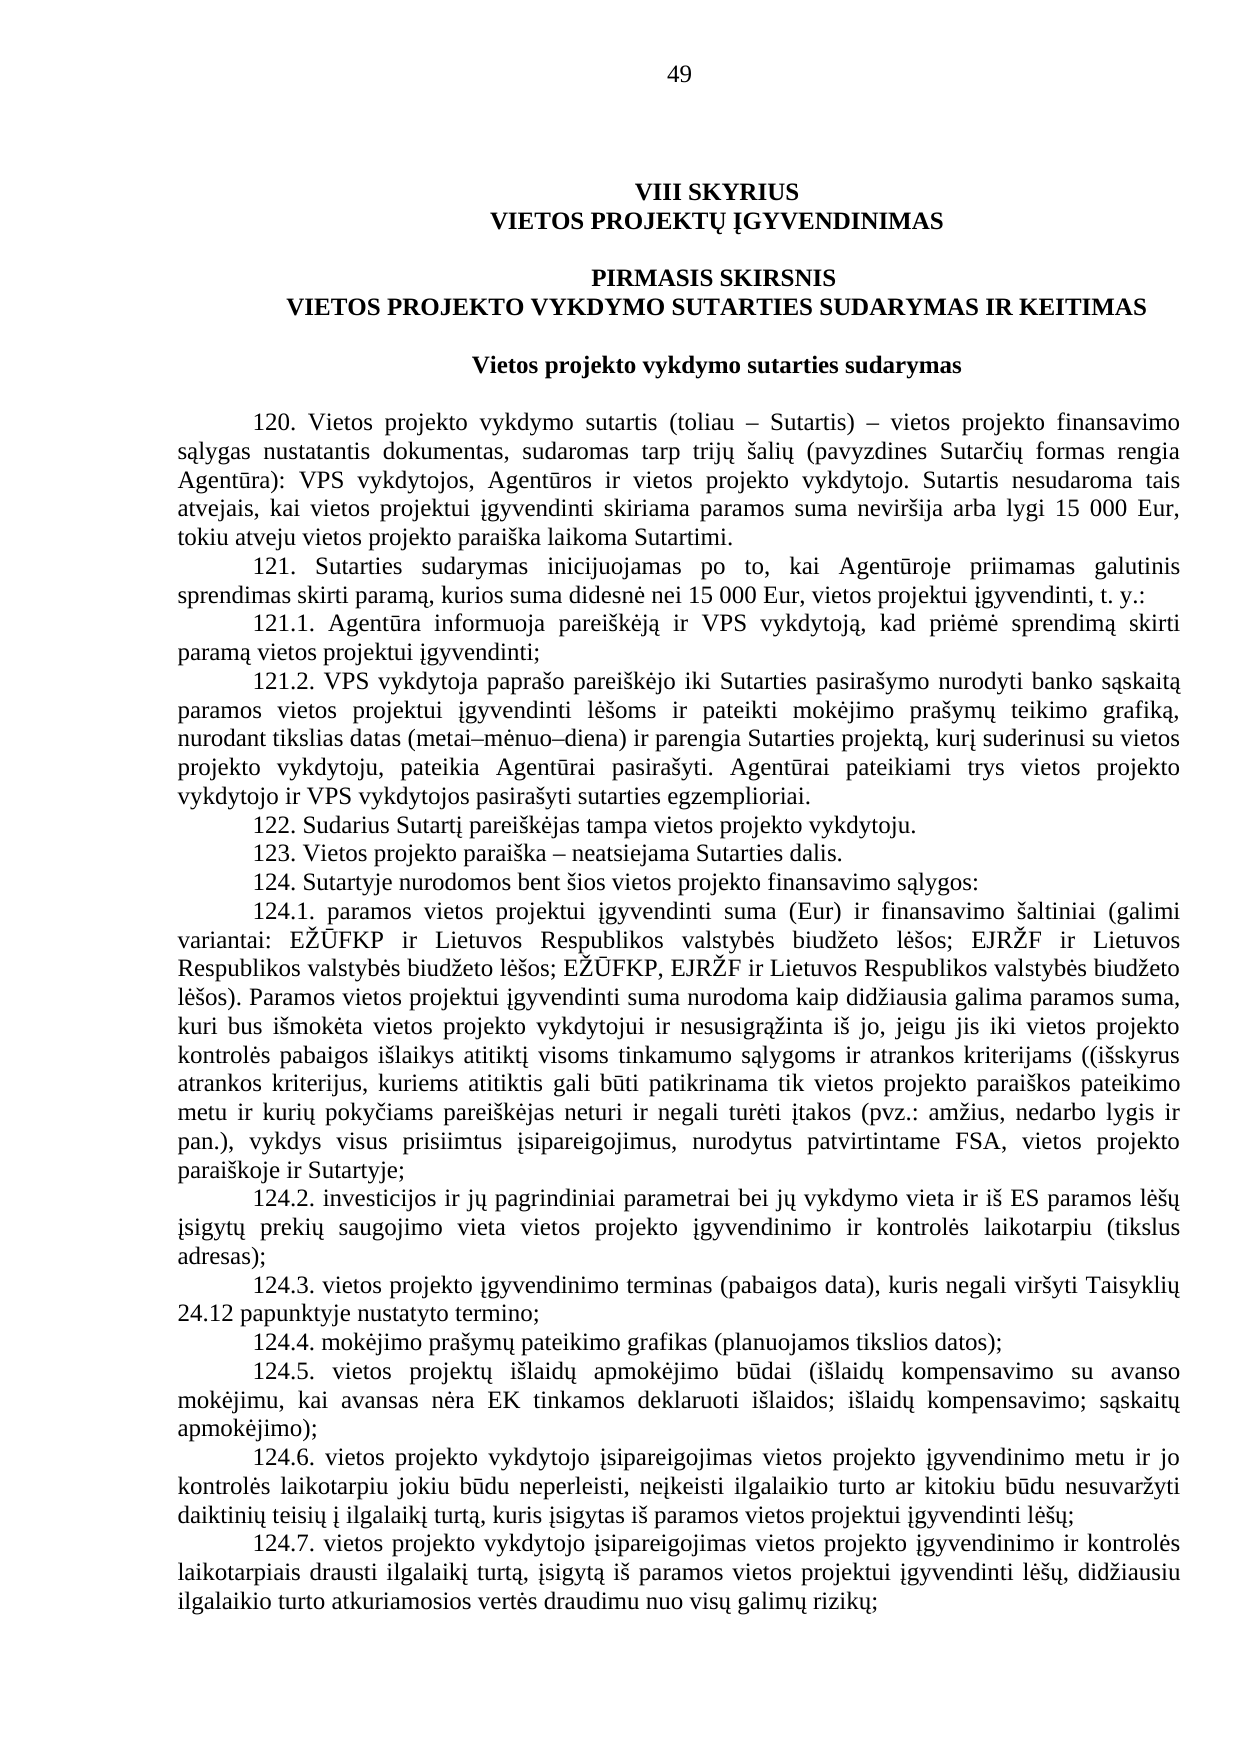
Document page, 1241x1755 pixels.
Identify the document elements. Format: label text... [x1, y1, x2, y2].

text VIII SKYRIUS [177, 177, 1181, 206]
text 123. Vietos projekto paraiška – neatsiejama Sutarties dalis. [177, 838, 1181, 867]
text PIRMASIS SKIRSNIS [177, 263, 1181, 292]
text 124.3. vietos projekto įgyvendinimo terminas (pabaigos data), kuris negali viršyti Taisyklių 24.12 papunktyje nustatyto termino; [177, 1270, 1181, 1327]
text 124.4. mokėjimo prašymų pateikimo grafikas (planuojamos tikslios datos); [177, 1327, 1181, 1356]
text VIETOS PROJEKTŲ ĮGYVENDINIMAS [177, 206, 1181, 235]
text 124. Sutartyje nurodomos bent šios vietos projekto finansavimo sąlygos: [177, 867, 1181, 896]
text 122. Sudarius Sutartį pareiškėjas tampa vietos projekto vykdytoju. [177, 810, 1181, 838]
text 121.1. Agentūra informuoja pareiškėją ir VPS vykdytoją, kad priėmė sprendimą skirti paramą vietos projektui įgyvendinti; [177, 608, 1181, 666]
text 121.2. VPS vykdytoja paprašo pareiškėjo iki Sutarties pasirašymo nurodyti banko sąskaitą paramos vietos projektui įgyvendinti lėšoms ir pateikti mokėjimo prašymų teikimo grafiką, nurodant tikslias datas (metai–mėnuo–diena) ir parengia Sutarties projektą, kurį suderinusi su vietos projekto vykdytoju, pateikia Agentūrai pasirašyti. Agentūrai pateikiami trys vietos projekto vykdytojo ir VPS vykdytojos pasirašyti sutarties egzemplioriai. [177, 666, 1181, 810]
text 124.7. vietos projekto vykdytojo įsipareigojimas vietos projekto įgyvendinimo ir kontrolės laikotarpiais drausti ilgalaikį turtą, įsigytą iš paramos vietos projektui įgyvendinti lėšų, didžiausiu ilgalaikio turto atkuriamosios vertės draudimu nuo visų galimų rizikų; [177, 1528, 1181, 1615]
text 124.5. vietos projektų išlaidų apmokėjimo būdai (išlaidų kompensavimo su avanso mokėjimu, kai avansas nėra EK tinkamos deklaruoti išlaidos; išlaidų kompensavimo; sąskaitų apmokėjimo); [177, 1356, 1181, 1442]
text 124.1. paramos vietos projektui įgyvendinti suma (Eur) ir finansavimo šaltiniai (galimi variantai: EŽŪFKP ir Lietuvos Respublikos valstybės biudžeto lėšos; EJRŽF ir Lietuvos Respublikos valstybės biudžeto lėšos; EŽŪFKP, EJRŽF ir Lietuvos Respublikos valstybės biudžeto lėšos). Paramos vietos projektui įgyvendinti suma nurodoma kaip didžiausia galima paramos suma, kuri bus išmokėta vietos projekto vykdytojui ir nesusigrąžinta iš jo, jeigu jis iki vietos projekto kontrolės pabaigos išlaikys atitiktį visoms tinkamumo sąlygoms ir atrankos kriterijams ((išskyrus atrankos kriterijus, kuriems atitiktis gali būti patikrinama tik vietos projekto paraiškos pateikimo metu ir kurių pokyčiams pareiškėjas neturi ir negali turėti įtakos (pvz.: amžius, nedarbo lygis ir pan.), vykdys visus prisiimtus įsipareigojimus, nurodytus patvirtintame FSA, vietos projekto paraiškoje ir Sutartyje; [177, 896, 1181, 1183]
text 124.2. investicijos ir jų pagrindiniai parametrai bei jų vykdymo vieta ir iš ES paramos lėšų įsigytų prekių saugojimo vieta vietos projekto įgyvendinimo ir kontrolės laikotarpiu (tikslus adresas); [177, 1183, 1181, 1270]
text VIETOS PROJEKTO VYKDYMO SUTARTIES SUDARYMAS IR KEITIMAS [177, 292, 1181, 321]
text Vietos projekto vykdymo sutarties sudarymas [177, 350, 1181, 378]
text 120. Vietos projekto vykdymo sutartis (toliau – Sutartis) – vietos projekto finansavimo sąlygas nustatantis dokumentas, sudaromas tarp trijų šalių (pavyzdines Sutarčių formas rengia Agentūra): VPS vykdytojos, Agentūros ir vietos projekto vykdytojo. Sutartis nesudaroma tais atvejais, kai vietos projektui įgyvendinti skiriama paramos suma neviršija arba lygi 15 000 Eur, tokiu atveju vietos projekto paraiška laikoma Sutartimi. [177, 407, 1181, 551]
text 121. Sutarties sudarymas inicijuojamas po to, kai Agentūroje priimamas galutinis sprendimas skirti paramą, kurios suma didesnė nei 15 000 Eur, vietos projektui įgyvendinti, t. y.: [177, 551, 1181, 608]
text 124.6. vietos projekto vykdytojo įsipareigojimas vietos projekto įgyvendinimo metu ir jo kontrolės laikotarpiu jokiu būdu neperleisti, neįkeisti ilgalaikio turto ar kitokiu būdu nesuvaržyti daiktinių teisių į ilgalaikį turtą, kuris įsigytas iš paramos vietos projektui įgyvendinti lėšų; [177, 1442, 1181, 1528]
